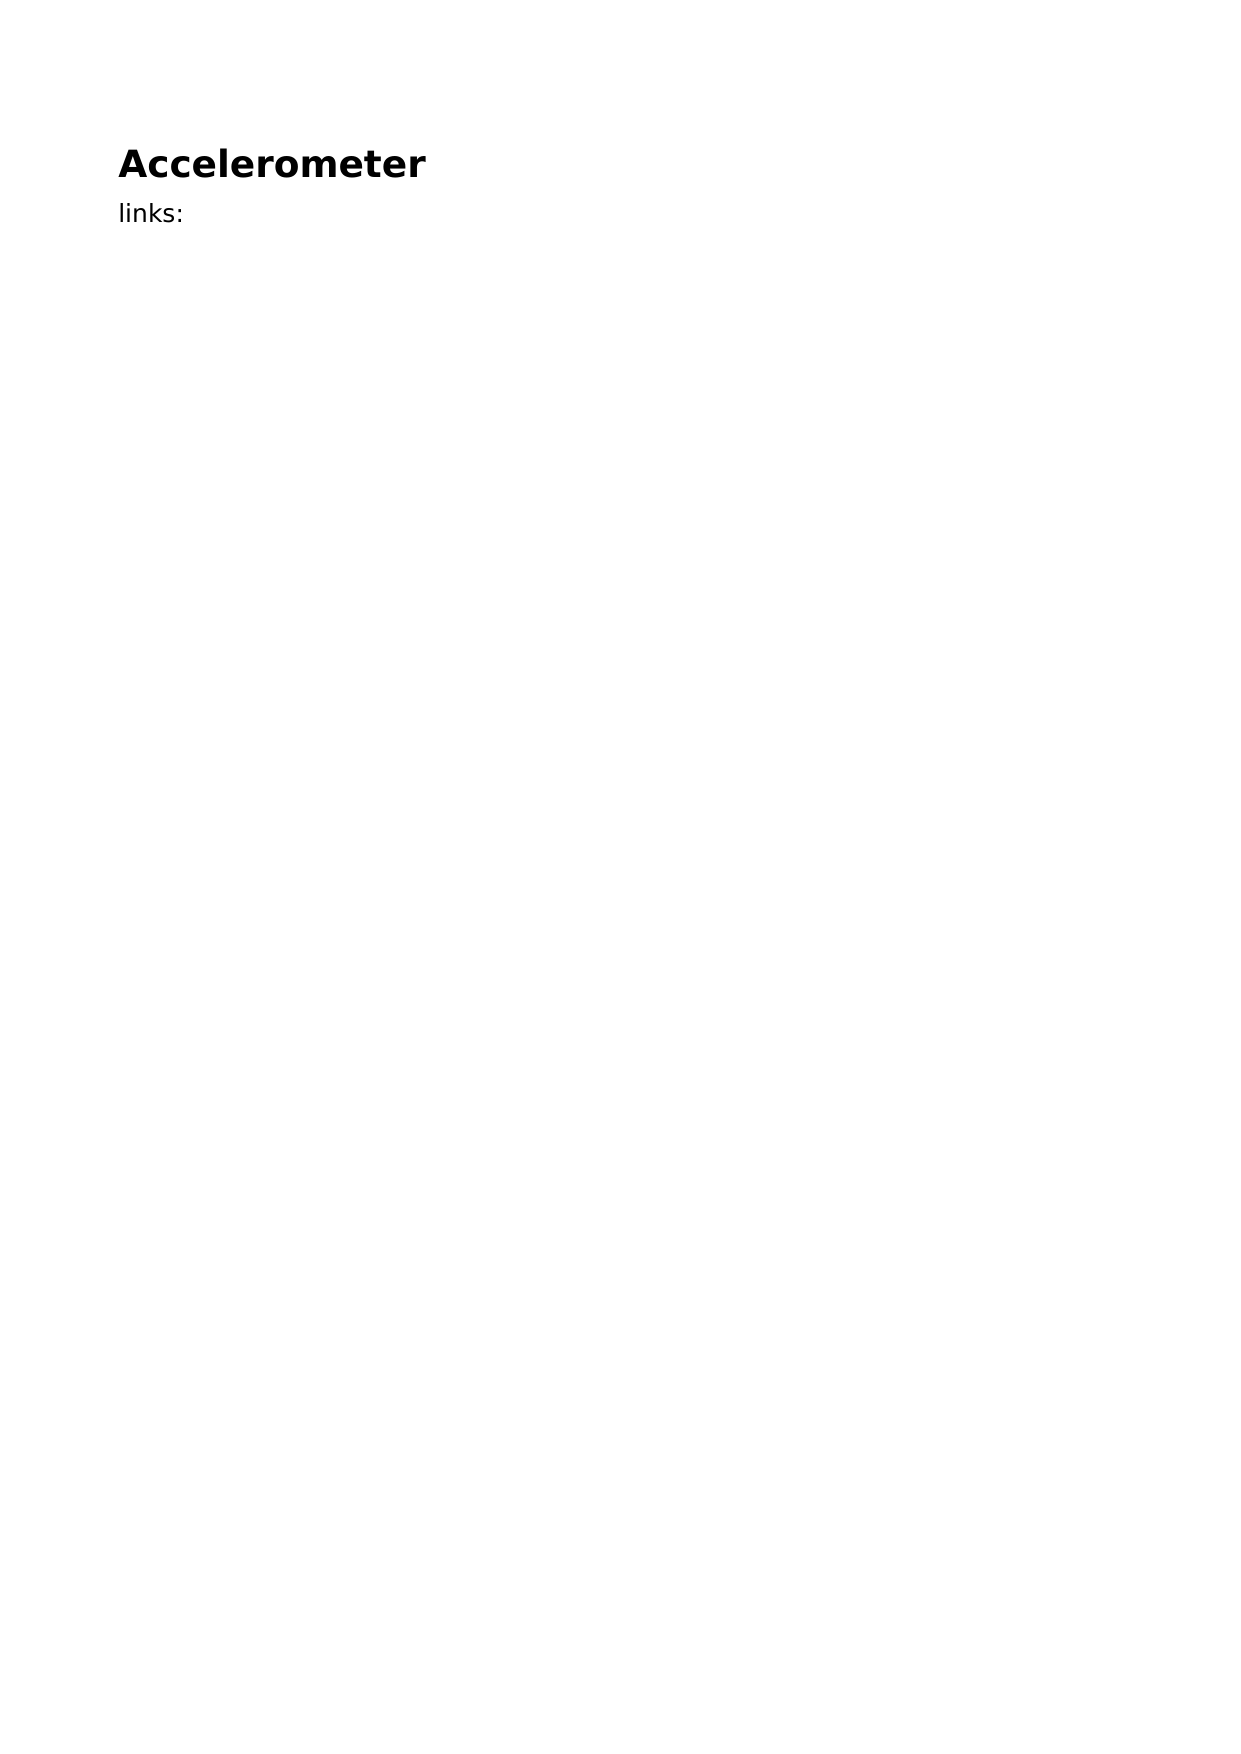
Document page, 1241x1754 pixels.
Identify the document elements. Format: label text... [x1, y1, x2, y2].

subtitle Accelerometer [118, 143, 1122, 187]
text links: [118, 199, 1122, 228]
